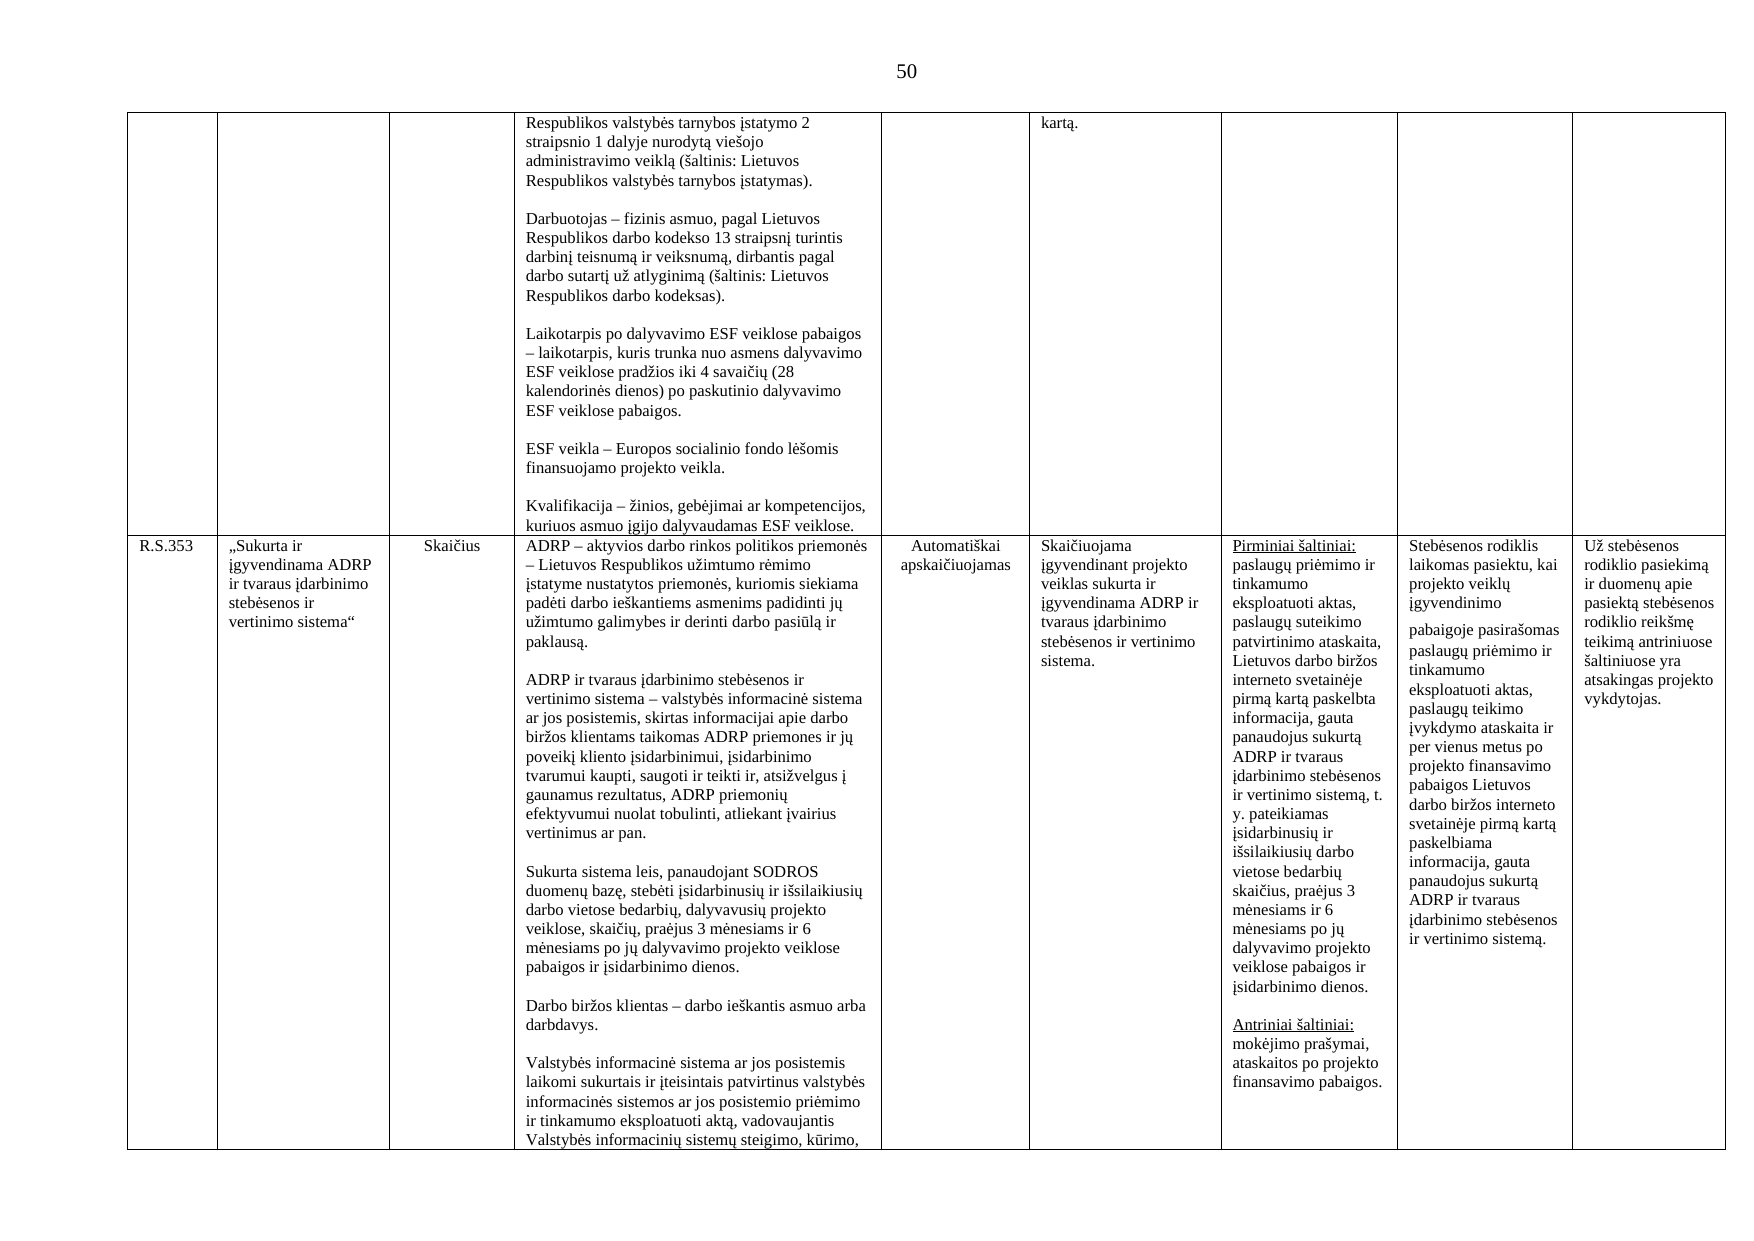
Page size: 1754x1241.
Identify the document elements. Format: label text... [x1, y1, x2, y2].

table_cell [1573, 113, 1725, 534]
table_cell [882, 113, 1029, 534]
table_cell Automatiškai apskaičiuojamas [882, 536, 1029, 1149]
table_cell Skaičiuojama įgyvendinant projekto veiklas sukurta ir įgyvendinama ADRP ir tvaraus įdarbinimo stebėsenos ir vertinimo sistema. [1030, 536, 1221, 1149]
table_cell Respublikos valstybės tarnybos įstatymo 2 straipsnio 1 dalyje nurodytą viešojo administravimo veiklą (šaltinis: Lietuvos Respublikos valstybės tarnybos įstatymas). Darbuotojas – fizinis asmuo, pagal Lietuvos Respublikos darbo kodekso 13 straipsnį turintis darbinį teisnumą ir veiksnumą, dirbantis pagal darbo sutartį už atlyginimą (šaltinis: Lietuvos Respublikos darbo kodeksas). Laikotarpis po dalyvavimo ESF veiklose pabaigos – laikotarpis, kuris trunka nuo asmens dalyvavimo ESF veiklose pradžios iki 4 savaičių (28 kalendorinės dienos) po paskutinio dalyvavimo ESF veiklose pabaigos. ESF veikla – Europos socialinio fondo lėšomis finansuojamo projekto veikla. Kvalifikacija – žinios, gebėjimai ar kompetencijos, kuriuos asmuo įgijo dalyvaudamas ESF veiklose. [515, 113, 881, 534]
table_cell [390, 113, 514, 534]
table_cell [128, 113, 217, 534]
table_cell „Sukurta ir įgyvendinama ADRP ir tvaraus įdarbinimo stebėsenos ir vertinimo sistema“ [218, 536, 389, 1149]
table_cell Pirminiai šaltiniai: paslaugų priėmimo ir tinkamumo eksploatuoti aktas, paslaugų suteikimo patvirtinimo ataskaita, Lietuvos darbo biržos interneto svetainėje pirmą kartą paskelbta informacija, gauta panaudojus sukurtą ADRP ir tvaraus įdarbinimo stebėsenos ir vertinimo sistemą, t. y. pateikiamas įsidarbinusių ir išsilaikiusių darbo vietose bedarbių skaičius, praėjus 3 mėnesiams ir 6 mėnesiams po jų dalyvavimo projekto veiklose pabaigos ir įsidarbinimo dienos. Antriniai šaltiniai: mokėjimo prašymai, ataskaitos po projekto finansavimo pabaigos. [1222, 536, 1397, 1149]
table_cell Skaičius [390, 536, 514, 1149]
table_cell R.S.353 [128, 536, 217, 1149]
table_cell Stebėsenos rodiklis laikomas pasiektu, kai projekto veiklų įgyvendinimo pabaigoje pasirašomas paslaugų priėmimo ir tinkamumo eksploatuoti aktas, paslaugų teikimo įvykdymo ataskaita ir per vienus metus po projekto finansavimo pabaigos Lietuvos darbo biržos interneto svetainėje pirmą kartą paskelbiama informacija, gauta panaudojus sukurtą ADRP ir tvaraus įdarbinimo stebėsenos ir vertinimo sistemą. [1398, 536, 1572, 1149]
table_cell [218, 113, 389, 534]
table_cell kartą. [1030, 113, 1221, 534]
table_cell ADRP – aktyvios darbo rinkos politikos priemonės – Lietuvos Respublikos užimtumo rėmimo įstatyme nustatytos priemonės, kuriomis siekiama padėti darbo ieškantiems asmenims padidinti jų užimtumo galimybes ir derinti darbo pasiūlą ir paklausą. ADRP ir tvaraus įdarbinimo stebėsenos ir vertinimo sistema – valstybės informacinė sistema ar jos posistemis, skirtas informacijai apie darbo biržos klientams taikomas ADRP priemones ir jų poveikį kliento įsidarbinimui, įsidarbinimo tvarumui kaupti, saugoti ir teikti ir, atsižvelgus į gaunamus rezultatus, ADRP priemonių efektyvumui nuolat tobulinti, atliekant įvairius vertinimus ar pan. Sukurta sistema leis, panaudojant SODROS duomenų bazę, stebėti įsidarbinusių ir išsilaikiusių darbo vietose bedarbių, dalyvavusių projekto veiklose, skaičių, praėjus 3 mėnesiams ir 6 mėnesiams po jų dalyvavimo projekto veiklose pabaigos ir įsidarbinimo dienos. Darbo biržos klientas – darbo ieškantis asmuo arba darbdavys. Valstybės informacinė sistema ar jos posistemis laikomi sukurtais ir įteisintais patvirtinus valstybės informacinės sistemos ar jos posistemio priėmimo ir tinkamumo eksploatuoti aktą, vadovaujantis Valstybės informacinių sistemų steigimo, kūrimo, [515, 536, 881, 1149]
table_cell [1398, 113, 1572, 534]
table_cell Už stebėsenos rodiklio pasiekimą ir duomenų apie pasiektą stebėsenos rodiklio reikšmę teikimą antriniuose šaltiniuose yra atsakingas projekto vykdytojas. [1573, 536, 1725, 1149]
table_cell [1222, 113, 1397, 534]
